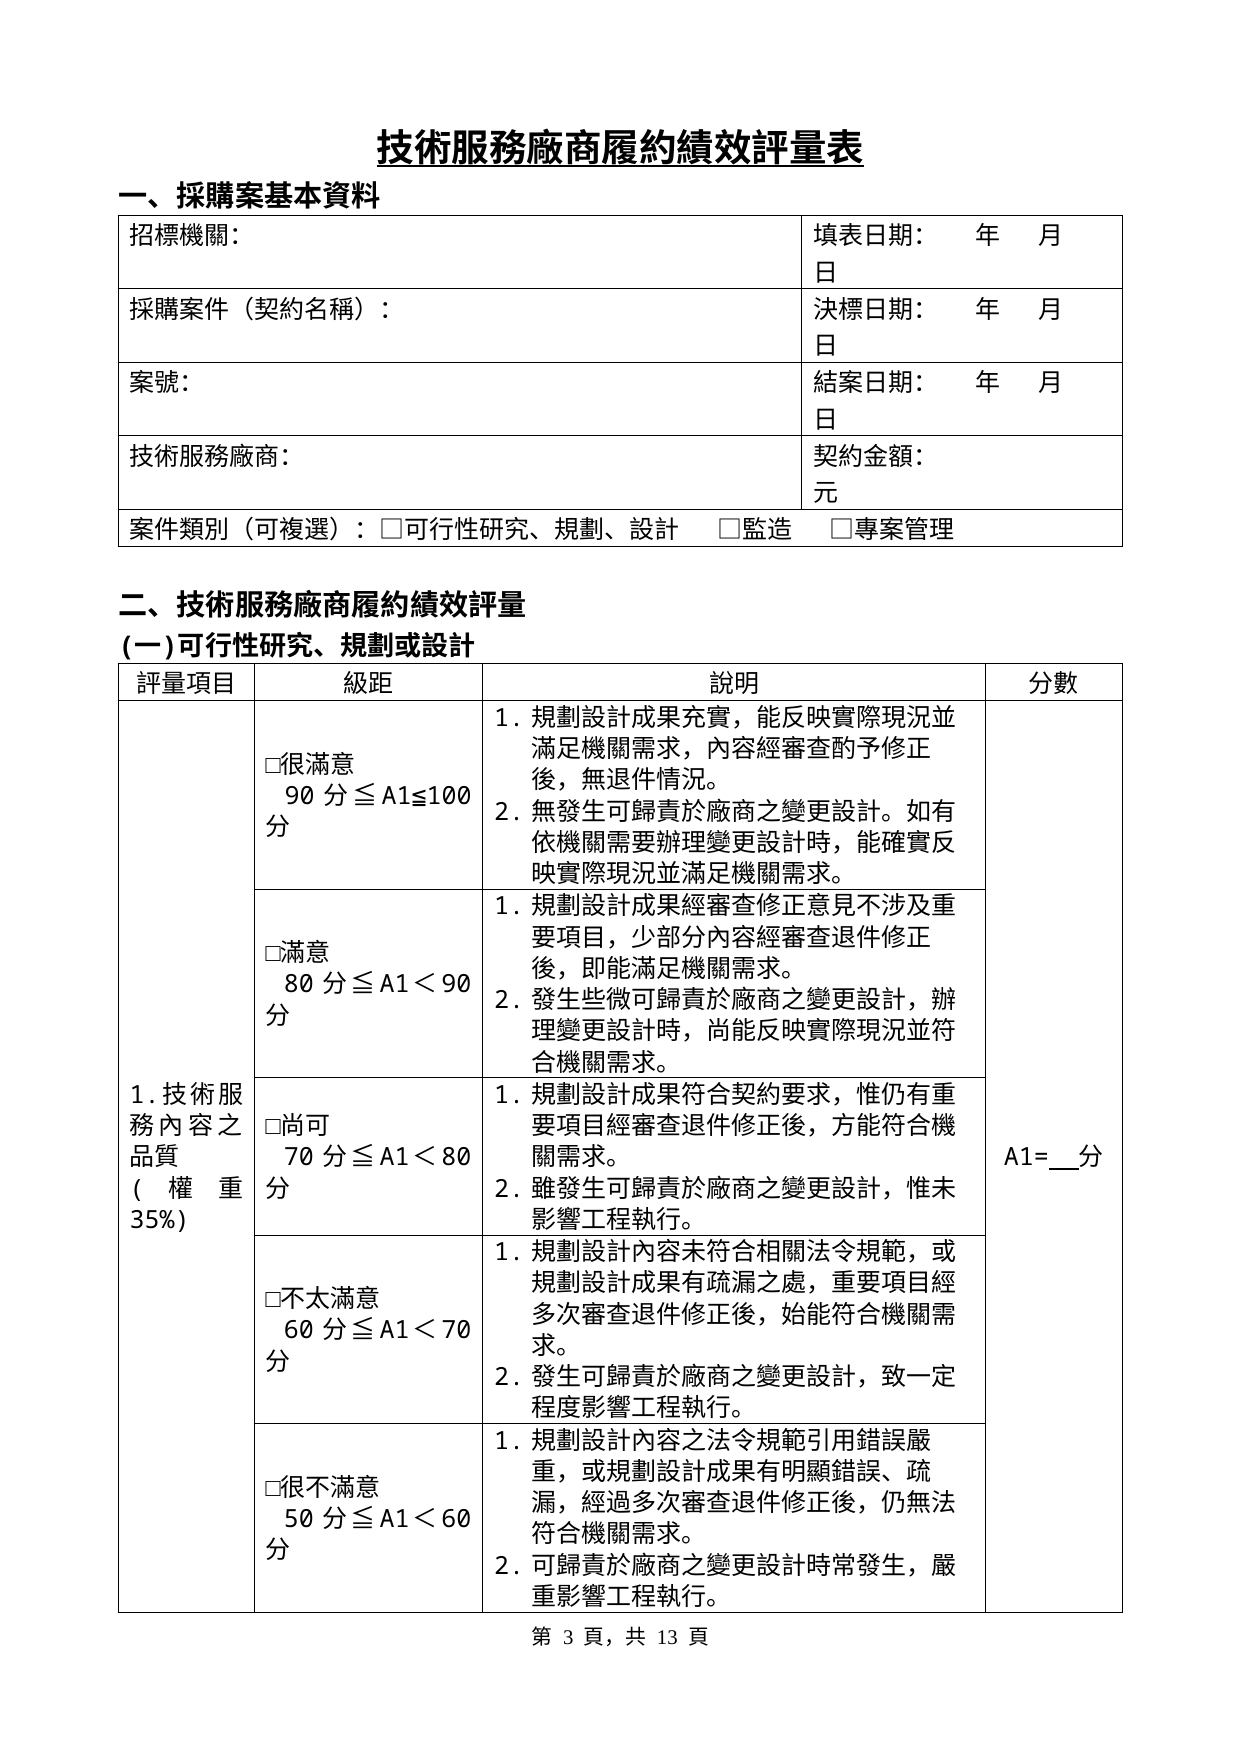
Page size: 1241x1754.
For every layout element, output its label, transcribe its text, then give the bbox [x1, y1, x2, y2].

text 技術服務廠商履約績效評量表 [118, 118, 1122, 172]
table_cell 規劃設計內容之法令規範引用錯誤嚴重，或規劃設計成果有明顯錯誤、疏漏，經過多次審查退件修正後，仍無法符合機關需求。 可歸責於廠商之變更設計時常發生，嚴重影響工程執行。 [483, 1424, 985, 1612]
table_cell □滿意 80分≦A1＜90分 [255, 890, 482, 1077]
table_cell 技術服務廠商： [119, 436, 801, 509]
table_header 說明 [483, 664, 985, 700]
table_cell 規劃設計成果充實，能反映實際現況並滿足機關需求，內容經審查酌予修正後，無退件情況。 無發生可歸責於廠商之變更設計。如有依機關需要辦理變更設計時，能確實反映實際現況並滿足機關需求。 [483, 701, 985, 889]
table_header 分數 [986, 664, 1122, 700]
table_cell □不太滿意 60分≦A1＜70分 [255, 1236, 482, 1423]
table_cell 規劃設計內容未符合相關法令規範，或規劃設計成果有疏漏之處，重要項目經多次審查退件修正後，始能符合機關需求。 發生可歸責於廠商之變更設計，致一定程度影響工程執行。 [483, 1236, 985, 1423]
table_cell 規劃設計成果符合契約要求，惟仍有重要項目經審查退件修正後，方能符合機關需求。 雖發生可歸責於廠商之變更設計，惟未影響工程執行。 [483, 1078, 985, 1234]
table_cell 契約金額： 元 [802, 436, 1122, 509]
text 一、採購案基本資料 [118, 172, 1122, 215]
table_cell 案件類別（可複選）：□可行性研究、規劃、設計 □監造 □專案管理 [119, 510, 1122, 546]
table_cell □很不滿意 50分≦A1＜60分 [255, 1424, 482, 1612]
table_cell 1.技術服務內容之品質 (權重35%) [119, 701, 254, 1612]
table_cell A1= 分 [986, 701, 1122, 1612]
table_cell 結案日期： 年 月 日 [802, 363, 1122, 435]
table_header 級距 [255, 664, 482, 700]
table_header 招標機關： [119, 216, 801, 288]
table_cell 規劃設計成果經審查修正意見不涉及重要項目，少部分內容經審查退件修正後，即能滿足機關需求。 發生些微可歸責於廠商之變更設計，辦理變更設計時，尚能反映實際現況並符合機關需求。 [483, 890, 985, 1077]
text 二、技術服務廠商履約績效評量 [118, 581, 1122, 623]
table_cell 採購案件（契約名稱）： [119, 289, 801, 362]
table_cell □很滿意 90分≦A1≦100分 [255, 701, 482, 889]
table_header 填表日期： 年 月 日 [802, 216, 1122, 288]
table_cell 決標日期： 年 月 日 [802, 289, 1122, 362]
text (一)可行性研究、規劃或設計 [118, 623, 1122, 663]
table_cell □尚可 70分≦A1＜80分 [255, 1078, 482, 1234]
table_header 評量項目 [119, 664, 254, 700]
table_cell 案號： [119, 363, 801, 435]
